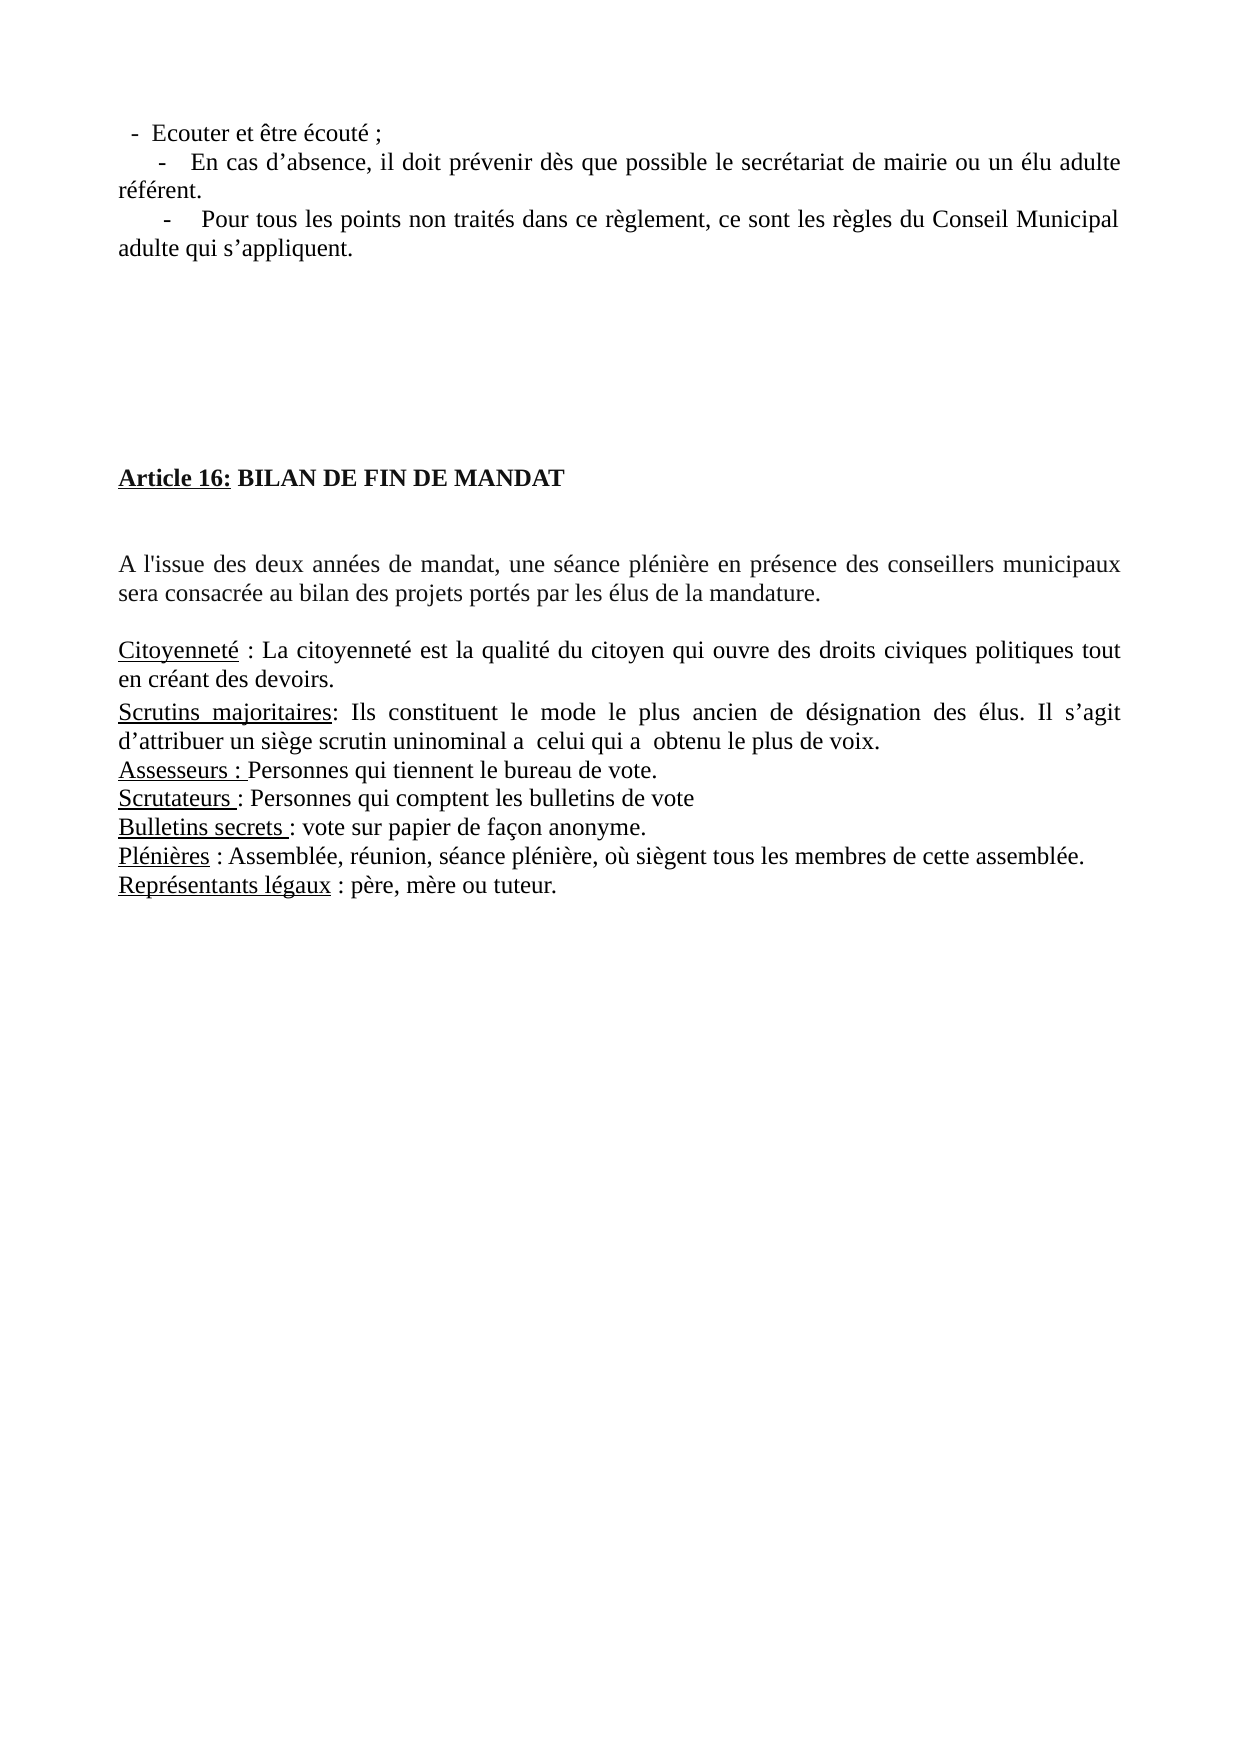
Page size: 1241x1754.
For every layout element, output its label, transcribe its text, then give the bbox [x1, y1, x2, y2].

text - Ecouter et être écouté ; [118, 118, 1122, 147]
text - En cas d’absence, il doit prévenir dès que possible le secrétariat de mairie ou un élu adulte référent. [118, 147, 1122, 204]
text - Pour tous les points non traités dans ce règlement, ce sont les règles du Conseil Municipal adulte qui s’appliquent. [118, 204, 1122, 262]
text Représentants légaux : père, mère ou tuteur. [118, 870, 1122, 898]
text Assesseurs : Personnes qui tiennent le bureau de vote. [118, 755, 1122, 783]
subtitle Scrutins majoritaires: Ils constituent le mode le plus ancien de désignation des élus. Il s’agit d’attribuer un siège scrutin uninominal a celui qui a obtenu le plus de voix. [118, 697, 1122, 755]
text Citoyenneté : La citoyenneté est la qualité du citoyen qui ouvre des droits civiques politiques tout en créant des devoirs. [118, 636, 1122, 693]
text Scrutateurs : Personnes qui comptent les bulletins de vote [118, 783, 1122, 812]
text Plénières : Assemblée, réunion, séance plénière, où siègent tous les membres de cette assemblée. [118, 841, 1122, 870]
text A l'issue des deux années de mandat, une séance plénière en présence des conseillers municipaux sera consacrée au bilan des projets portés par les élus de la mandature. [118, 492, 1122, 607]
text Bulletins secrets : vote sur papier de façon anonyme. [118, 812, 1122, 841]
text Article 16: BILAN DE FIN DE MANDAT [118, 463, 1122, 492]
